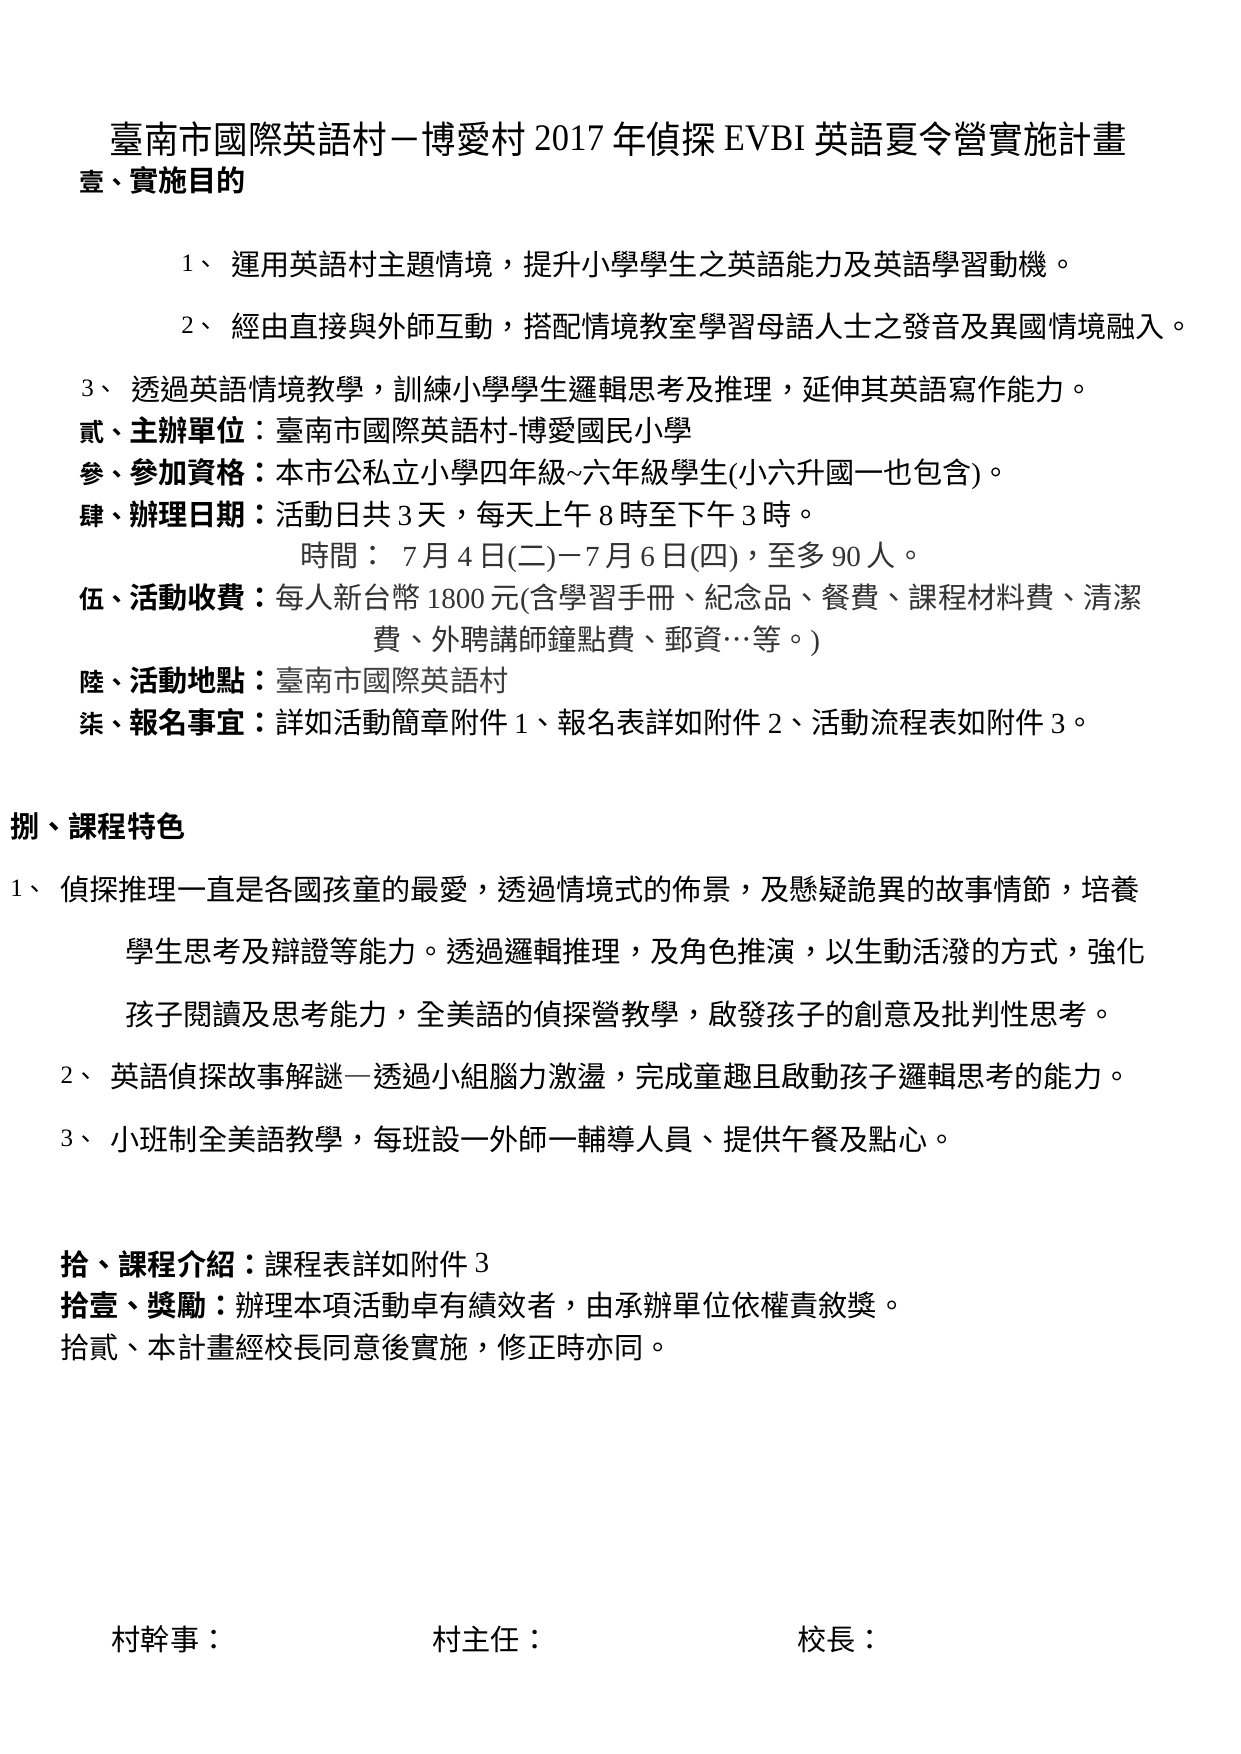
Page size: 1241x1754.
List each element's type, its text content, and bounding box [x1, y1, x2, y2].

list 實施目的 [79, 158, 1165, 200]
text 時間： 7月4日(二)－7月6日(四)，至多90人。 [300, 533, 1165, 575]
list 活動收費：每人新台幣1800元(含學習手冊、紀念品、餐費、課程材料費、清潔費、外聘講師鐘點費、郵資…等。) [79, 575, 1165, 658]
list 經由直接與外師互動，搭配情境教室學習母語人士之發音及異國情境融入。 [181, 283, 1165, 346]
text 拾、課程介紹：課程表詳如附件3 [60, 1221, 1165, 1283]
text 拾壹、獎勵：辦理本項活動卓有績效者，由承辦單位依權責敘獎。 [60, 1283, 1165, 1325]
list 英語偵探故事解謎—透過小組腦力激盪，完成童趣且啟動孩子邏輯思考的能力。 [60, 1033, 1165, 1096]
text 拾貳、本計畫經校長同意後實施，修正時亦同。 [60, 1325, 1165, 1367]
text 村幹事： 村主任： 校長： [75, 1596, 1165, 1658]
list 主辦單位：臺南市國際英語村-博愛國民小學 [79, 408, 1165, 450]
list 報名事宜：詳如活動簡章附件1、報名表詳如附件2、活動流程表如附件3。 [79, 700, 1165, 742]
list 參加資格：本市公私立小學四年級~六年級學生(小六升國一也包含)。 [79, 450, 1165, 492]
list 活動地點：臺南市國際英語村 [79, 658, 1165, 700]
list 運用英語村主題情境，提升小學學生之英語能力及英語學習動機。 [181, 221, 1165, 283]
list 小班制全美語教學，每班設一外師一輔導人員、提供午餐及點心。 [60, 1096, 1165, 1158]
list 課程特色 [10, 783, 1165, 846]
text 臺南市國際英語村－博愛村2017年偵探EVBI 英語夏令營實施計畫 [75, 96, 1165, 158]
list 偵探推理一直是各國孩童的最愛，透過情境式的佈景，及懸疑詭異的故事情節，培養學生思考及辯證等能力。透過邏輯推理，及角色推演，以生動活潑的方式，強化孩子閱讀及思考能力，全美語的偵探營教學，啟發孩子的創意及批判性思考。 [10, 846, 1165, 1033]
list 透過英語情境教學，訓練小學學生邏輯思考及推理，延伸其英語寫作能力。 [81, 346, 1165, 408]
list 辦理日期：活動日共3天，每天上午8時至下午3時。 [79, 492, 1165, 533]
